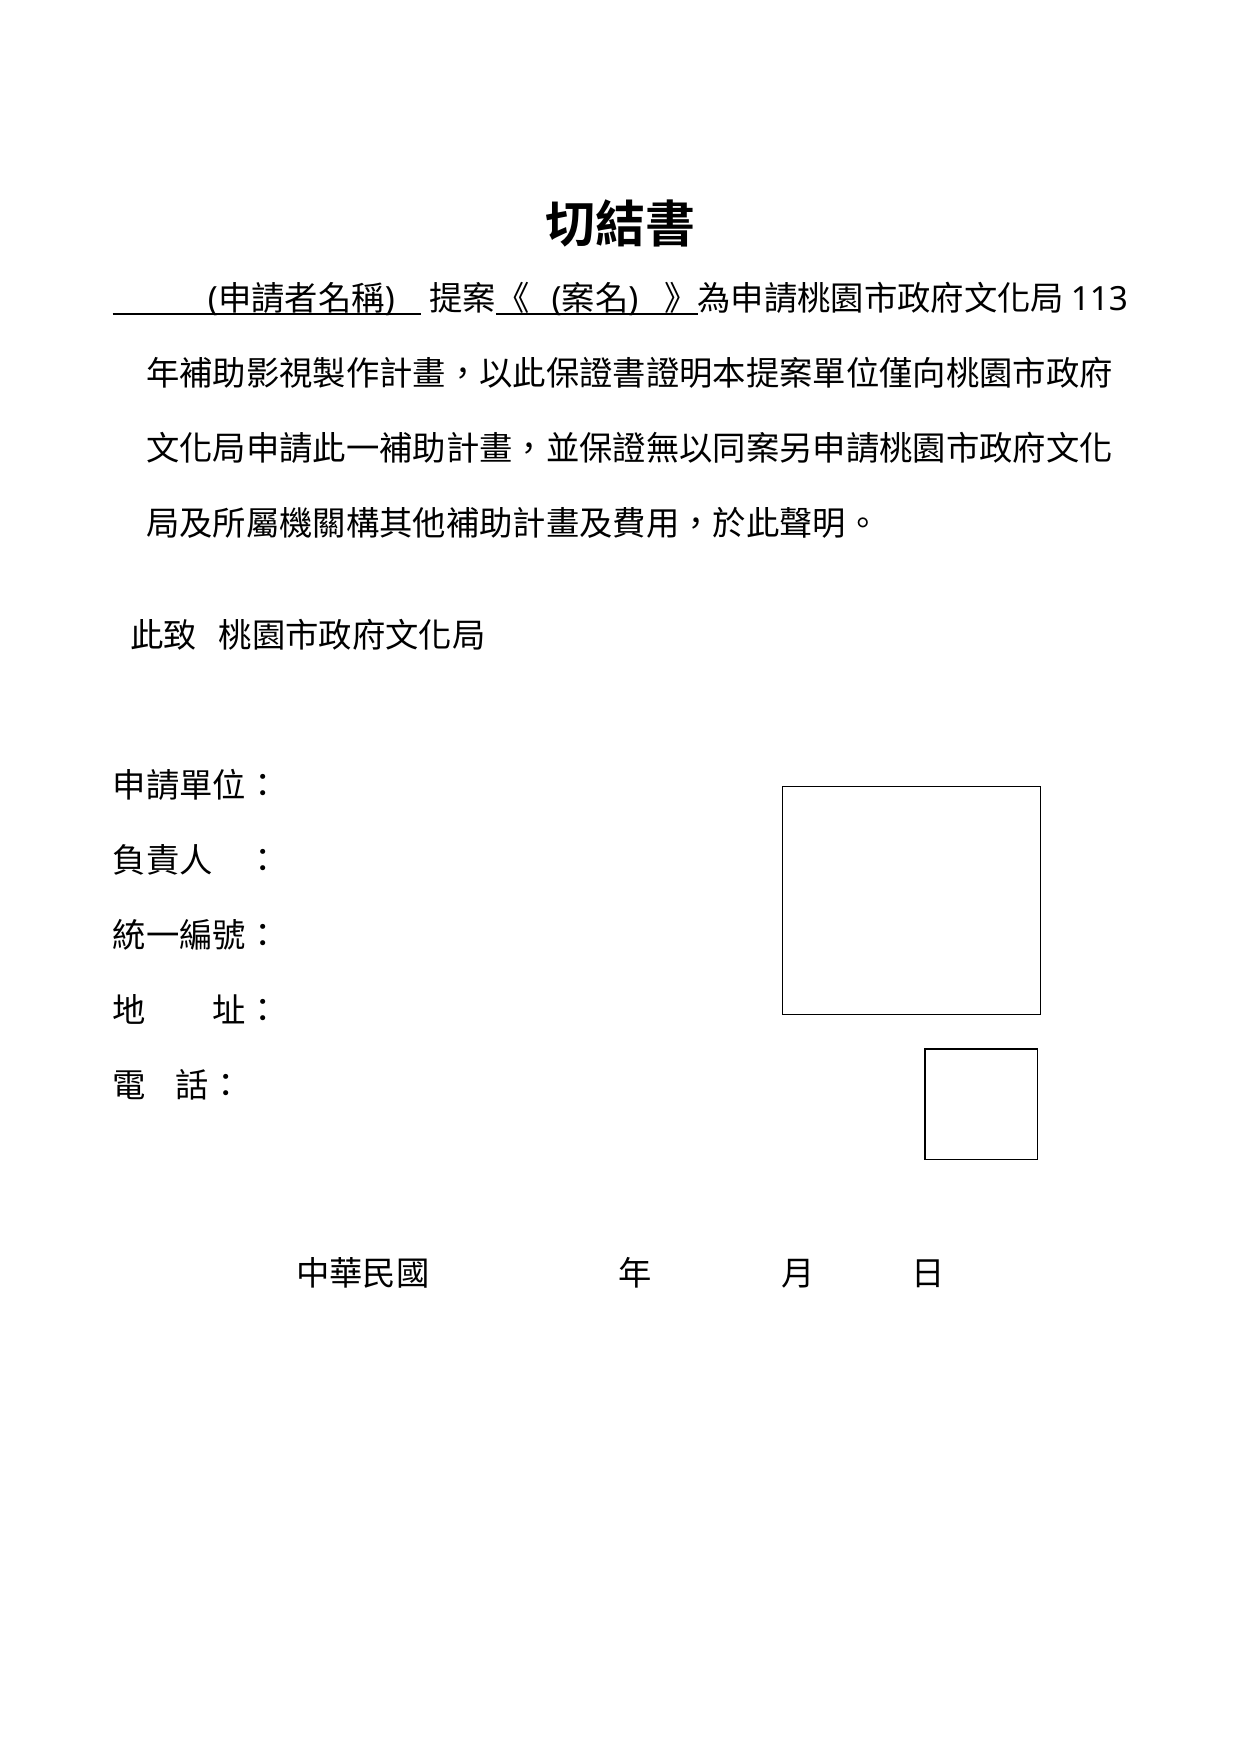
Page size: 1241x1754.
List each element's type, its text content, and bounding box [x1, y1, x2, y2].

text (申請者名稱) 提案 《 (案名) 》 為申請桃園市政府文化局113年補助影視製作計畫，以此保證書證明本提案單位僅向桃園市政府文化局申請此一補助計畫，並保證無以同案另申請桃園市政府文化局及所屬機關構其他補助計畫及費用，於此聲明。 [112, 258, 1128, 558]
text 此致 桃園市政府文化局 [112, 596, 1128, 671]
text 地 址： [112, 971, 1128, 1046]
text [1041, 821, 1128, 896]
text 申請單位： [112, 746, 1128, 821]
text 電 話： [112, 1046, 1128, 1121]
text [1041, 896, 1128, 971]
text 切結書 [112, 183, 1128, 258]
text 負責人 ： [112, 821, 782, 896]
text 統一編號： [112, 896, 782, 971]
text 中華民國 年 月 日 [112, 1233, 1128, 1308]
